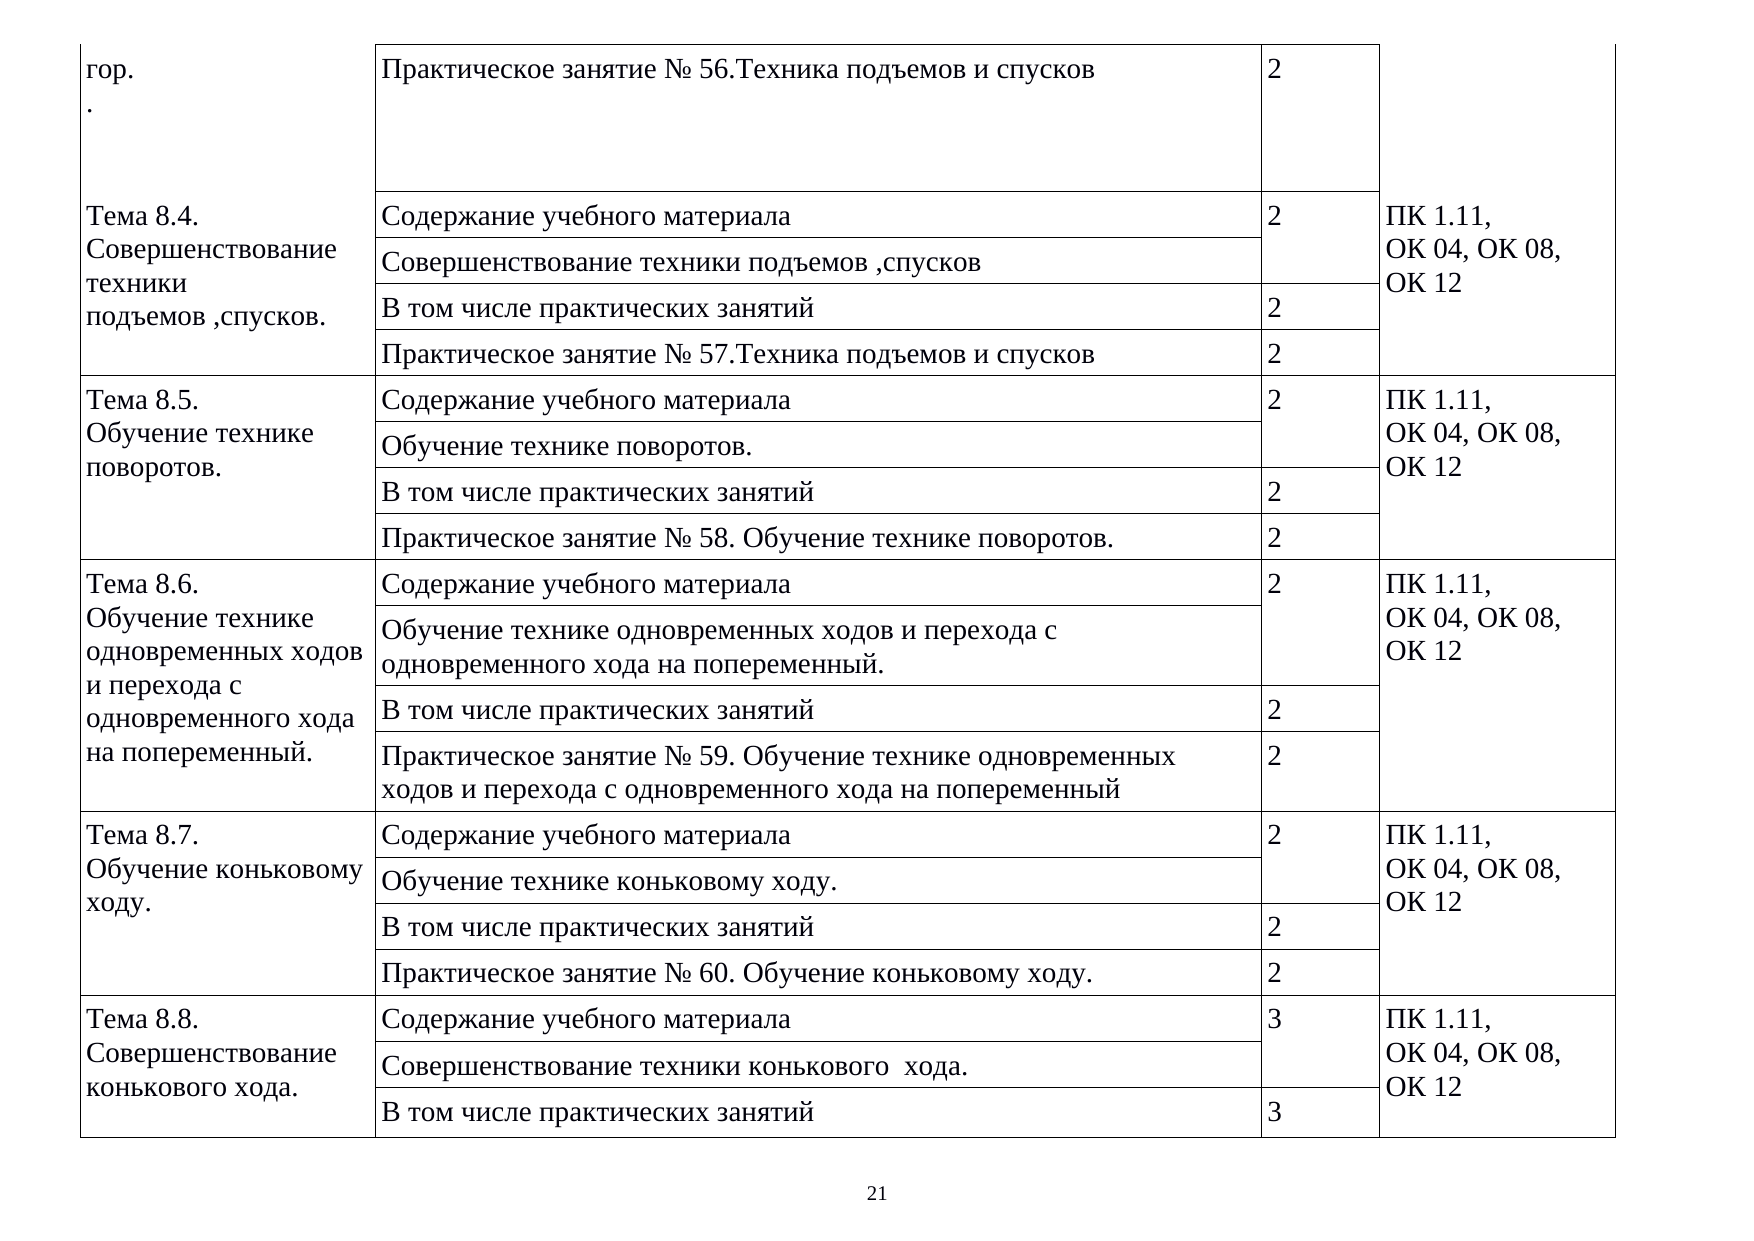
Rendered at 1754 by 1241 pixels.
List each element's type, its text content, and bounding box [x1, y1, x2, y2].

table_cell ПК 1.11, ОК 04, ОК 08, ОК 12 [1380, 191, 1615, 375]
table_cell 3 [1262, 1088, 1379, 1137]
table_cell Обучение технике одновременных ходов и перехода с одновременного хода на попеременный. [376, 606, 1261, 685]
table_cell 2 [1262, 376, 1379, 467]
table_cell Содержание учебного материала [376, 560, 1261, 605]
table_cell Практическое занятие № 60. Обучение коньковому ходу. [376, 950, 1261, 995]
table_cell 2 [1262, 330, 1379, 375]
table_cell Содержание учебного материала [376, 192, 1261, 237]
table_cell 2 [1262, 950, 1379, 995]
table_cell 2 [1262, 732, 1379, 811]
table_cell Содержание учебного материала [376, 996, 1261, 1041]
table_cell Совершенствование техники подъемов ,спусков [376, 238, 1261, 283]
table_cell В том числе практических занятий [376, 1088, 1261, 1137]
table_cell 2 [1262, 284, 1379, 329]
table_cell 2 [1262, 468, 1379, 513]
table_cell Обучение технике поворотов. [376, 422, 1261, 467]
table_cell Тема 8.8. Совершенствование конькового хода. Выполнение контрольных нормативов. [81, 996, 375, 1137]
table_cell 2 [1262, 192, 1379, 283]
table_cell ПК 1.11, ОК 04, ОК 08, ОК 12 [1380, 376, 1615, 559]
table_cell Содержание учебного материала [376, 376, 1261, 421]
table_cell Совершенствование техники конькового хода. [376, 1042, 1261, 1087]
table_cell Тема 8.6. Обучение технике одновременных ходов и перехода с одновременного хода на попеременный. [81, 560, 375, 811]
table_cell 2 [1262, 812, 1379, 903]
table_cell ПК 1.11, ОК 04, ОК 08, ОК 12 [1380, 996, 1615, 1137]
table_cell 2 [1262, 904, 1379, 949]
table_cell Практическое занятие № 59. Обучение технике одновременных ходов и перехода с одновременного хода на попеременный [376, 732, 1261, 811]
table_cell 2 [1262, 514, 1379, 559]
table_cell ПК 1.11, ОК 04, ОК 08, ОК 12 [1380, 812, 1615, 995]
table_cell Содержание учебного материала [376, 812, 1261, 857]
table_cell Обучение технике коньковому ходу. [376, 858, 1261, 903]
table_cell 3 [1262, 996, 1379, 1087]
table_cell 2 [1262, 45, 1379, 191]
table_cell Тема 8.7. Обучение коньковому ходу. [81, 812, 375, 995]
table_cell Практическое занятие № 58. Обучение технике поворотов. [376, 514, 1261, 559]
table_cell Тема 8.5. Обучение технике поворотов. [81, 376, 375, 559]
table_cell Практическое занятие № 57.Техника подъемов и спусков [376, 330, 1261, 375]
table_cell 2 [1262, 686, 1379, 731]
table_cell ПК 1.11, ОК 04, ОК 08, ОК 12 [1380, 560, 1615, 811]
table_cell В том числе практических занятий [376, 468, 1261, 513]
table_cell Практическое занятие № 56.Техника подъемов и спусков [376, 45, 1261, 191]
table_cell В том числе практических занятий [376, 686, 1261, 731]
table_cell В том числе практических занятий [376, 284, 1261, 329]
table_cell В том числе практических занятий [376, 904, 1261, 949]
table_cell 2 [1262, 560, 1379, 685]
table_cell Тема 8.4. Совершенствование техники подъемов ,спусков. [81, 191, 375, 375]
